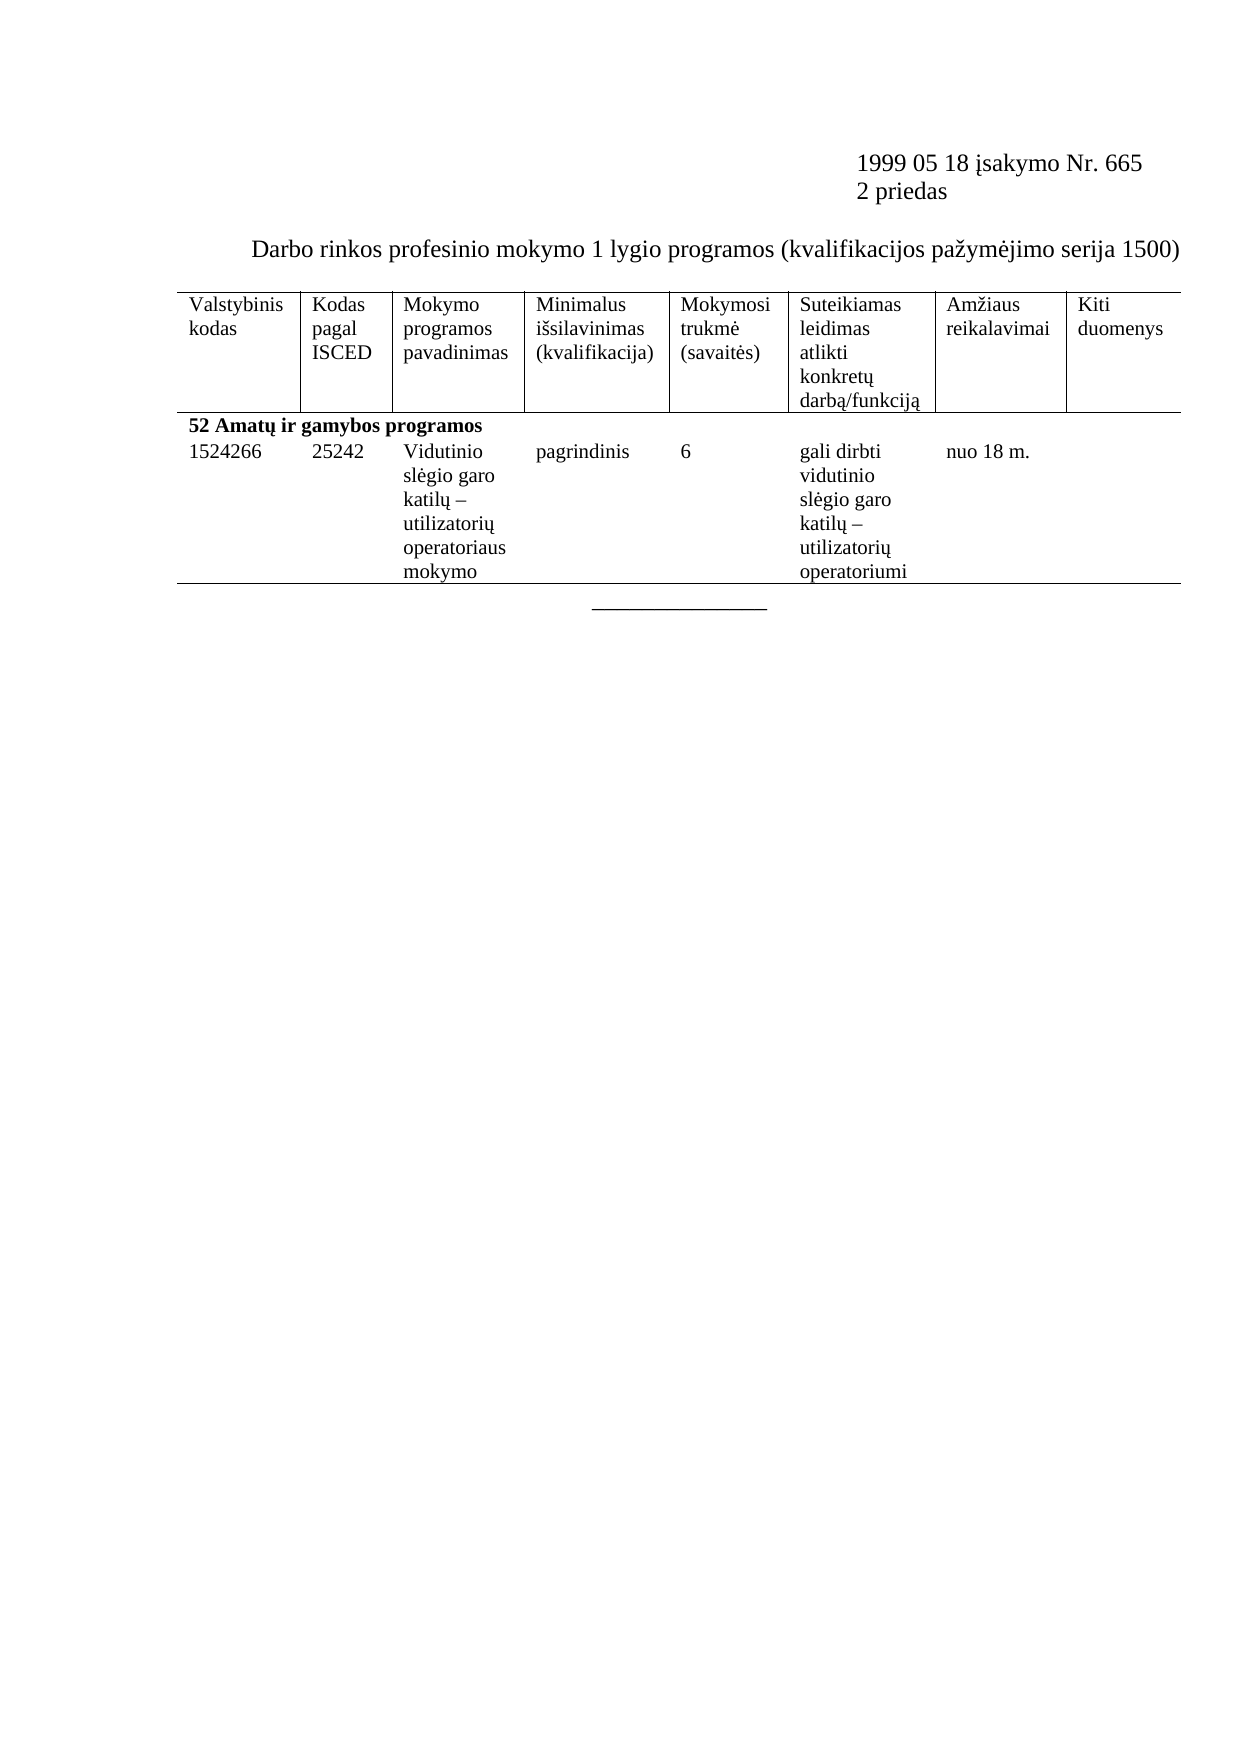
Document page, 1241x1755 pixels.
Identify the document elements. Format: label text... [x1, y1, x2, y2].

table_cell 1524266 [177, 439, 301, 583]
text ______________ [177, 584, 1181, 612]
table_header Kodas pagal ISCED [301, 293, 392, 412]
table_header Valstybinis kodas [177, 293, 300, 412]
table_header Mokymo programos pavadinimas [393, 293, 524, 412]
table_cell gali dirbti vidutinio slėgio garo katilų – utilizatorių operatoriumi [788, 439, 935, 583]
table_header Minimalus išsilavinimas (kvalifikacija) [525, 293, 669, 412]
table_header Kiti duomenys [1067, 293, 1181, 412]
text Darbo rinkos profesinio mokymo 1 lygio programos (kvalifikacijos pažymėjimo serija 1500) [177, 234, 1181, 263]
table_cell pagrindinis [525, 439, 669, 583]
table_cell 25242 [301, 439, 392, 583]
table_cell 6 [669, 439, 788, 583]
table_header Suteikiamas leidimas atlikti konkretų darbą/funkciją [789, 293, 935, 412]
text 1999 05 18 įsakymo Nr. 665 [177, 148, 1181, 176]
table_cell 52 Amatų ir gamybos programos [177, 413, 1181, 439]
table_cell [1066, 439, 1181, 583]
table_header Amžiaus reikalavimai [936, 293, 1066, 412]
table_cell nuo 18 m. [935, 439, 1066, 583]
text 2 priedas [856, 176, 1181, 205]
table_header Mokymosi trukmė (savaitės) [670, 293, 788, 412]
table_cell Vidutinio slėgio garo katilų – utilizatorių operatoriaus mokymo [392, 439, 524, 583]
